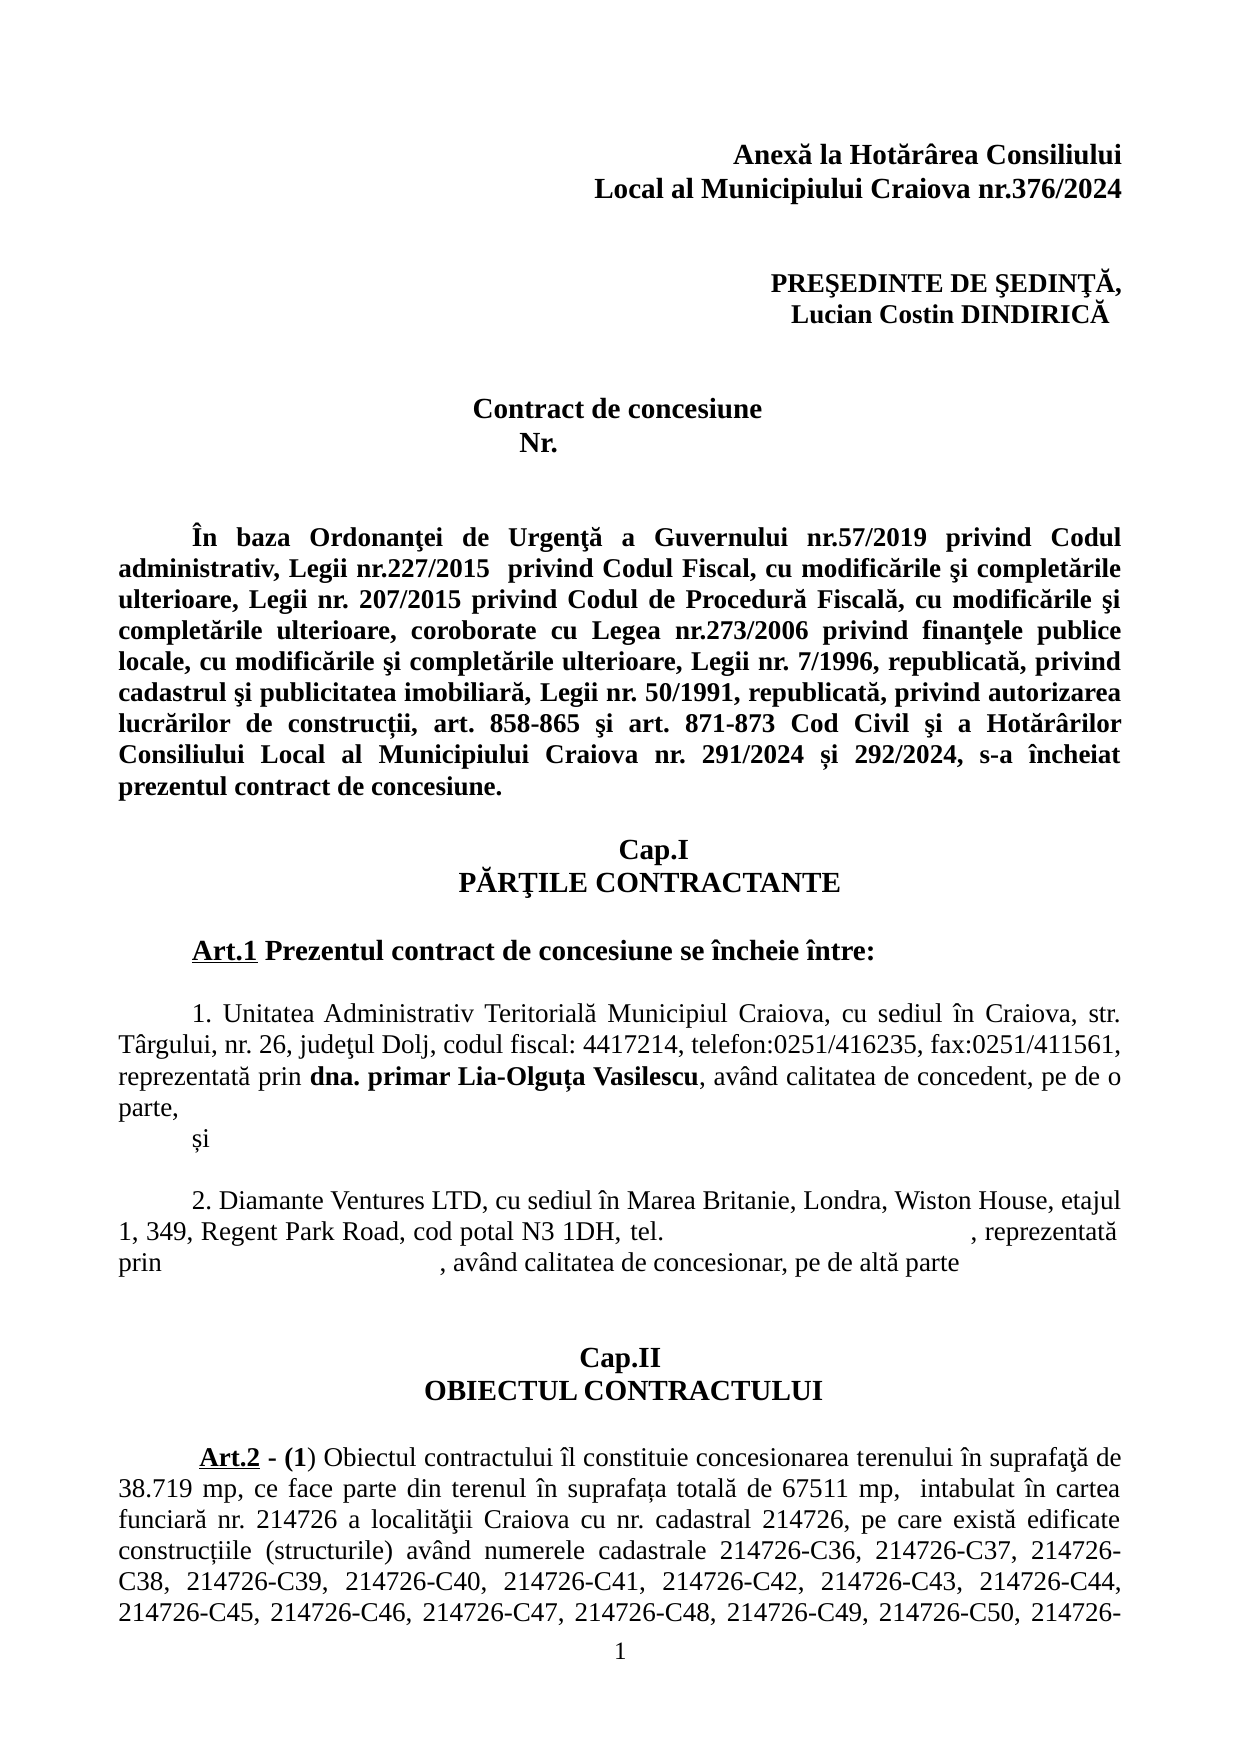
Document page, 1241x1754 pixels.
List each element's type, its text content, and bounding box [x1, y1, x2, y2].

subtitle Cap.I [163, 832, 1122, 866]
text În baza Ordonanţei de Urgenţă a Guvernului nr.57/2019 privind Codul administrativ, Legii nr.227/2015 privind Codul Fiscal, cu modificările şi completările ulterioare, Legii nr. 207/2015 privind Codul de Procedură Fiscală, cu modificările şi completările ulterioare, coroborate cu Legea nr.273/2006 privind finanţele publice locale, cu modificările şi completările ulterioare, Legii nr. 7/1996, republicată, privind cadastrul şi publicitatea imobiliară, Legii nr. 50/1991, republicată, privind autorizarea lucrărilor de construcții, art. 858-865 şi art. 871-873 Cod Civil şi a Hotărârilor Consiliului Local al Municipiului Craiova nr. 291/2024 și 292/2024, s-a încheiat prezentul contract de concesiune. [118, 521, 1122, 801]
text 1. Unitatea Administrativ Teritorială Municipiul Craiova, cu sediul în Craiova, str. Târgului, nr. 26, judeţul Dolj, codul fiscal: 4417214, telefon:0251/416235, fax:0251/411561, reprezentată prin dna. primar Lia-Olguța Vasilescu, având calitatea de concedent, pe de o parte, [118, 997, 1122, 1122]
text Art.1 Prezentul contract de concesiune se încheie între: [118, 933, 1122, 966]
subtitle PĂRŢILE CONTRACTANTE [118, 866, 1122, 899]
text Contract de concesiune [118, 391, 1122, 425]
text Nr. [118, 425, 1122, 458]
text Art.2 - (1) Obiectul contractului îl constituie concesionarea terenului în suprafaţă de 38.719 mp, ce face parte din terenul în suprafața totală de 67511 mp, intabulat în cartea funciară nr. 214726 a localităţii Craiova cu nr. cadastral 214726, pe care există edificate construcțiile (structurile) având numerele cadastrale 214726-C36, 214726-C37, 214726-C38, 214726-C39, 214726-C40, 214726-C41, 214726-C42, 214726-C43, 214726-C44, 214726-C45, 214726-C46, 214726-C47, 214726-C48, 214726-C49, 214726-C50, 214726- [118, 1441, 1122, 1627]
text 2. Diamante Ventures LTD, cu sediul în Marea Britanie, Londra, Wiston House, etajul 1, 349, Regent Park Road, cod potal N3 1DH, tel. , reprezentată prin , având calitatea de concesionar, pe de altă parte [118, 1184, 1122, 1278]
text Cap.II [118, 1340, 1122, 1373]
text PREŞEDINTE DE ŞEDINŢĂ, [118, 267, 1122, 298]
text OBIECTUL CONTRACTULUI [118, 1373, 1122, 1407]
text Lucian Costin DINDIRICĂ [118, 298, 1122, 329]
text și [118, 1122, 1122, 1153]
text Anexă la Hotărârea Consiliului Local al Municipiului Craiova nr.376/2024 [118, 137, 1122, 204]
